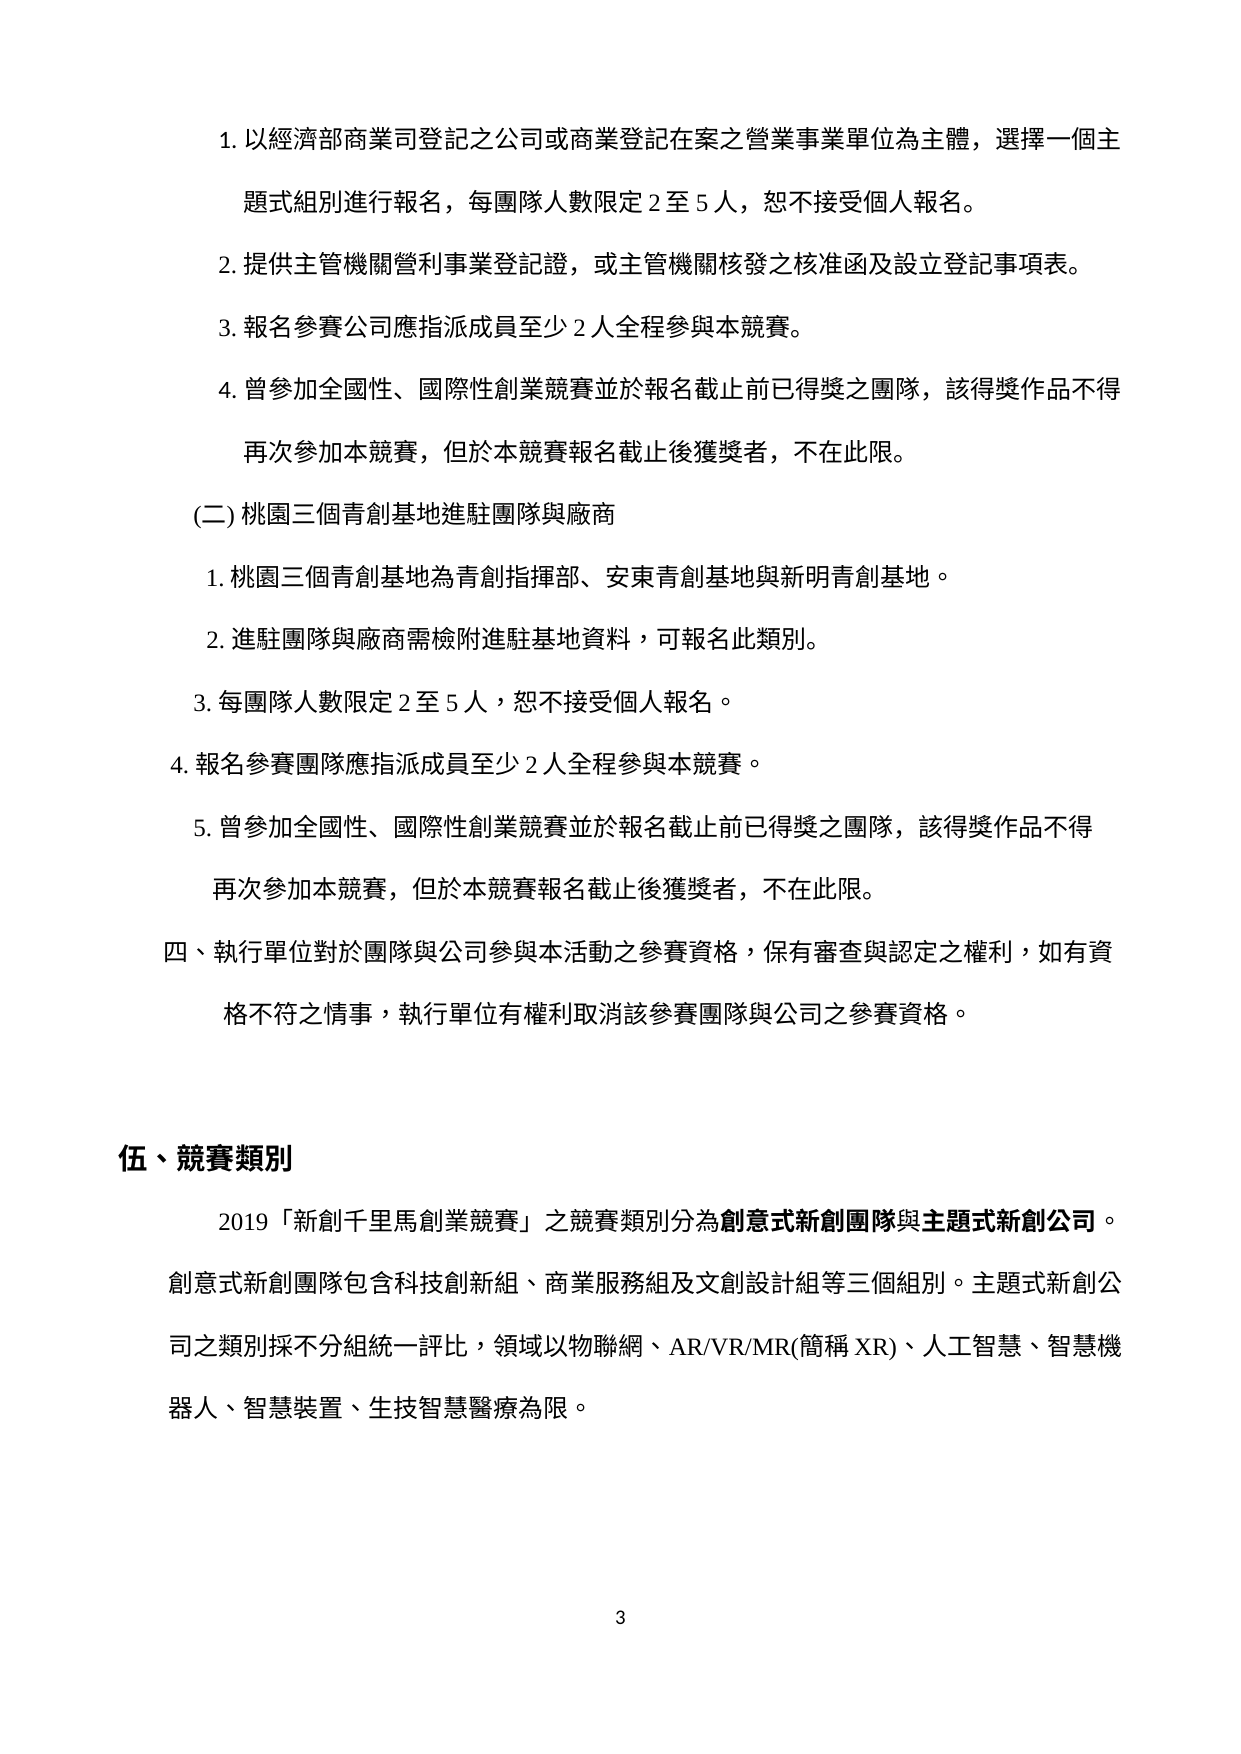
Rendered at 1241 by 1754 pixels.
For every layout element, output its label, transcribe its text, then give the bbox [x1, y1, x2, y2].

list 以經濟部商業司登記之公司或商業登記在案之營業事業單位為主體，選擇一個主題式組別進行報名，每團隊人數限定2至5人，恕不接受個人報名。 [218, 96, 1122, 221]
text 格不符之情事，執行單位有權利取消該參賽團隊與公司之參賽資格。 [118, 971, 1122, 1034]
list 提供主管機關營利事業登記證，或主管機關核發之核准函及設立登記事項表。 [218, 221, 1122, 284]
text 再次參加本競賽，但於本競賽報名截止後獲獎者，不在此限。 [168, 846, 1122, 909]
text 伍、競賽類別 [118, 1115, 1122, 1177]
text 5. 曾參加全國性、國際性創業競賽並於報名截止前已得獎之團隊，該得獎作品不得 [168, 784, 1122, 846]
text 4. 報名參賽團隊應指派成員至少2人全程參與本競賽。 [118, 721, 1122, 784]
text 2. 進駐團隊與廠商需檢附進駐基地資料，可報名此類別。 [168, 596, 1122, 659]
list 報名參賽公司應指派成員至少2人全程參與本競賽。 [218, 284, 1122, 346]
text 四、執行單位對於團隊與公司參與本活動之參賽資格，保有審查與認定之權利，如有資 [118, 909, 1122, 971]
text 2019「新創千里馬創業競賽」之競賽類別分為創意式新創團隊與主題式新創公司。創意式新創團隊包含科技創新組、商業服務組及文創設計組等三個組別。主題式新創公司之類別採不分組統一評比，領域以物聯網、AR/VR/MR(簡稱XR)、人工智慧、智慧機器人、智慧裝置、生技智慧醫療為限。 [168, 1177, 1122, 1427]
text 1. 桃園三個青創基地為青創指揮部、安東青創基地與新明青創基地。 [168, 534, 1122, 596]
text 3. 每團隊人數限定2至5人，恕不接受個人報名。 [168, 659, 1122, 721]
text (二) 桃園三個青創基地進駐團隊與廠商 [168, 471, 1122, 534]
list 曾參加全國性、國際性創業競賽並於報名截止前已得獎之團隊，該得獎作品不得再次參加本競賽，但於本競賽報名截止後獲獎者，不在此限。 [218, 346, 1122, 471]
